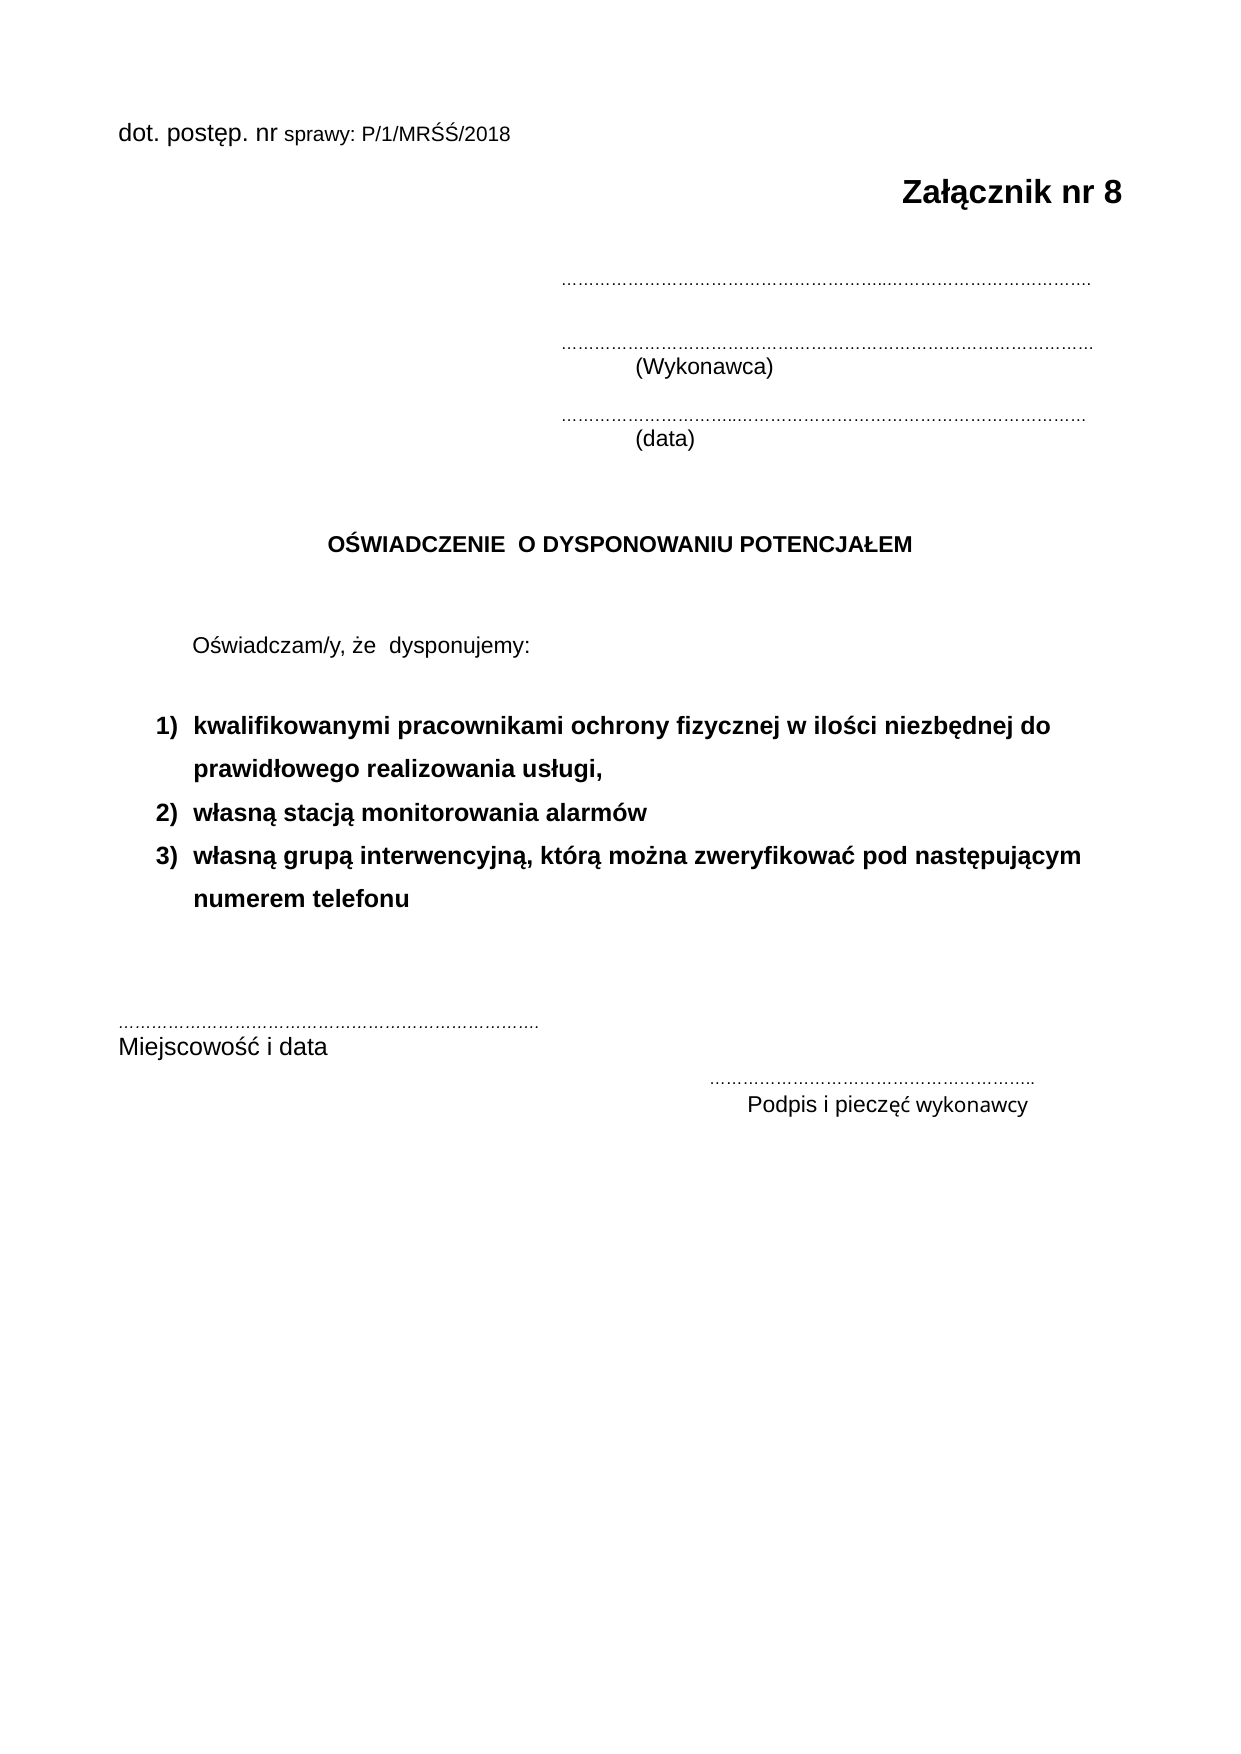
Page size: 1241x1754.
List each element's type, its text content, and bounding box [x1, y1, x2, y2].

text …………………………………………………………………………………… [487, 334, 1122, 353]
text …………………………………………………………………. [118, 1013, 1122, 1032]
list kwalifikowanymi pracownikami ochrony fizycznej w ilości niezbędnej do prawidłowego realizowania usługi, [156, 711, 1122, 783]
text Podpis i pieczęć wykonawcy [118, 1090, 1122, 1118]
list własną stacją monitorowania alarmów [156, 797, 1122, 826]
text (data) [118, 425, 1122, 451]
text Miejscowość i data [118, 1032, 1122, 1061]
text …………………………..……………………………………………………… [487, 406, 1122, 425]
text Oświadczam/y, że dysponujemy: [118, 632, 1122, 659]
list własną grupą interwencyjną, którą można zweryfikować pod następującym numerem telefonu [156, 841, 1122, 912]
subtitle OŚWIADCZENIE O DYSPONOWANIU POTENCJAŁEM [118, 531, 1122, 558]
text ………………………………………………….. [118, 1061, 1122, 1090]
text …………………………………………………..………………………………. [487, 269, 1122, 288]
text dot. postęp. nr sprawy: P/1/MRŚŚ/2018 [118, 118, 1122, 147]
subtitle Załącznik nr 8 [118, 172, 1122, 210]
text (Wykonawca) [118, 353, 1122, 379]
